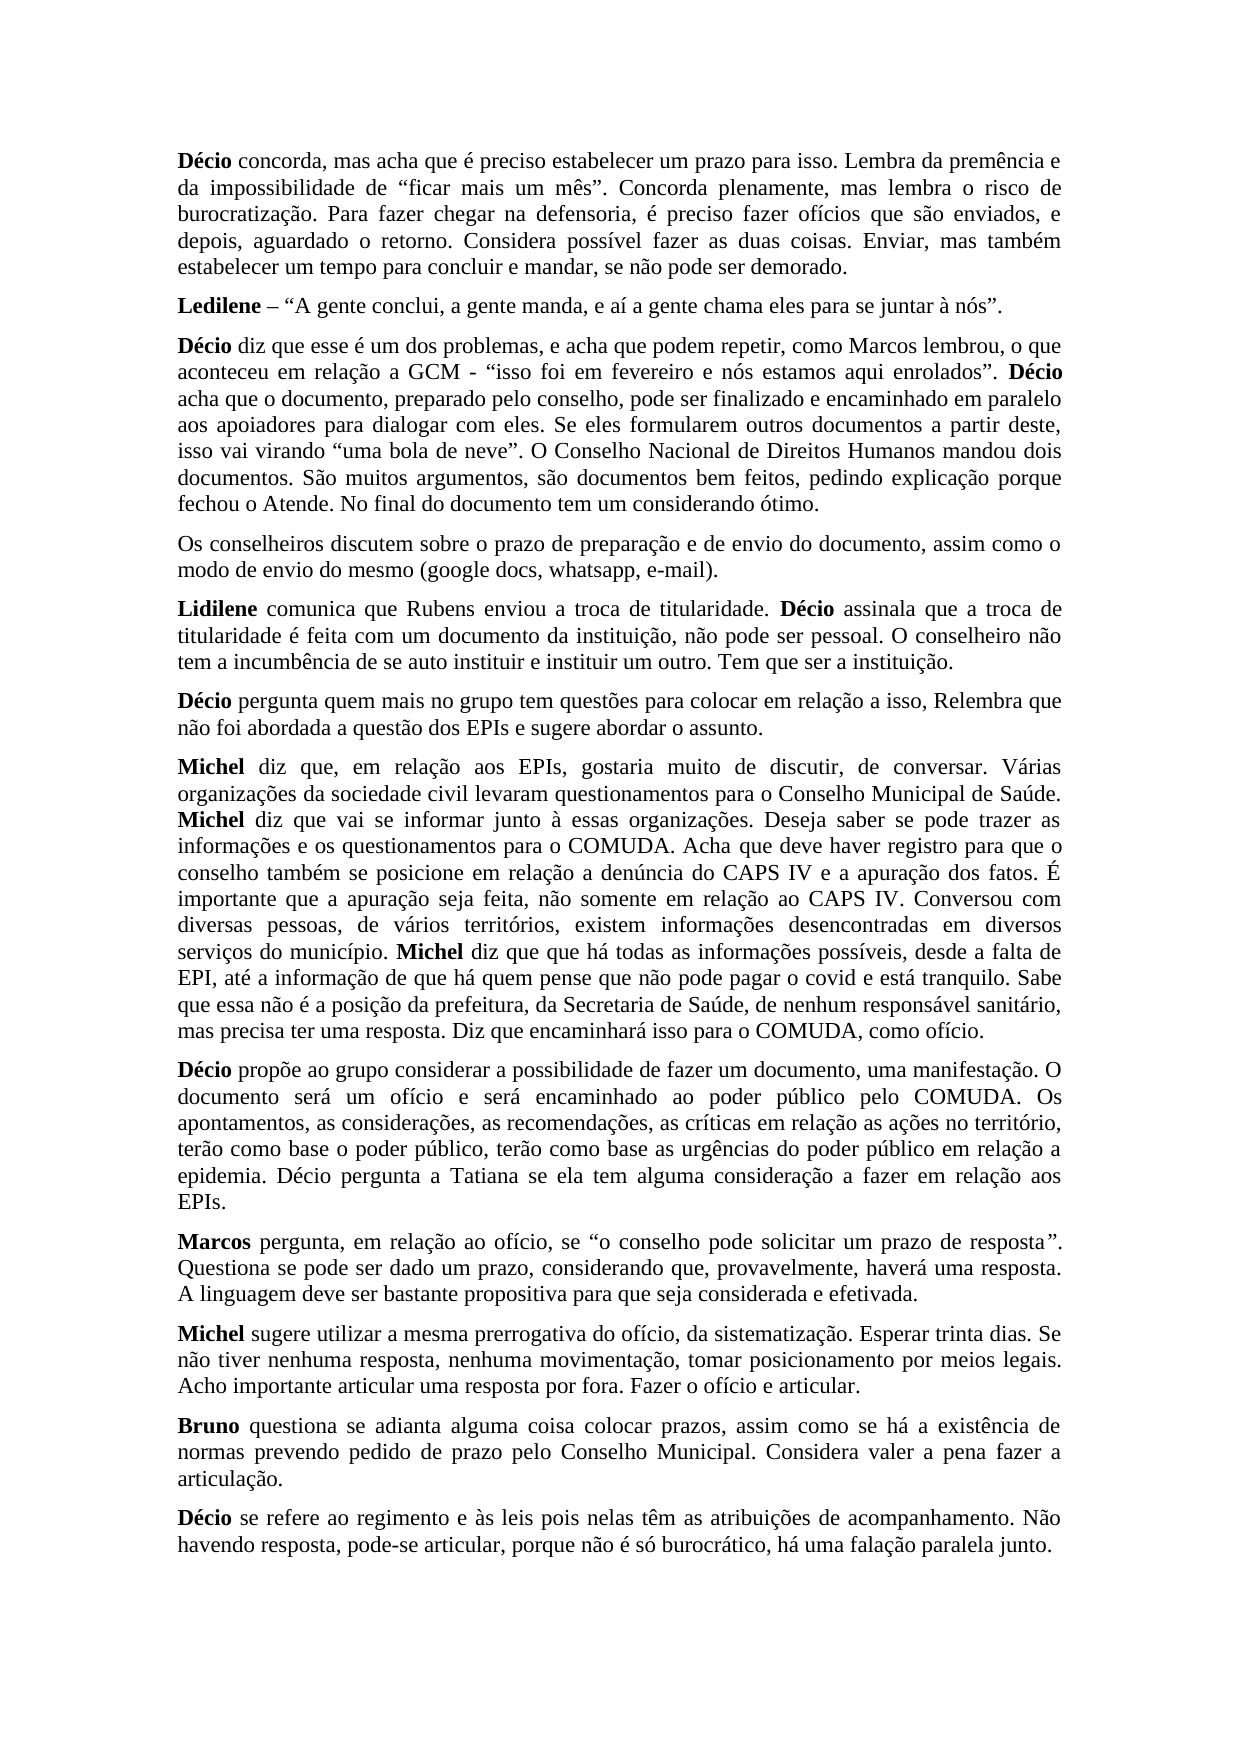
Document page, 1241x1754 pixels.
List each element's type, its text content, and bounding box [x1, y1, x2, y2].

text Os conselheiros discutem sobre o prazo de preparação e de envio do documento, assim como o modo de envio do mesmo (google docs, whatsapp, e-mail). [177, 529, 1063, 582]
text Décio diz que esse é um dos problemas, e acha que podem repetir, como Marcos lembrou, o que aconteceu em relação a GCM - “isso foi em fevereiro e nós estamos aqui enrolados”. Décio acha que o documento, preparado pelo conselho, pode ser finalizado e encaminhado em paralelo aos apoiadores para dialogar com eles. Se eles formularem outros documentos a partir deste, isso vai virando “uma bola de neve”. O Conselho Nacional de Direitos Humanos mandou dois documentos. São muitos argumentos, são documentos bem feitos, pedindo explicação porque fechou o Atende. No final do documento tem um considerando ótimo. [177, 332, 1063, 516]
text Décio concorda, mas acha que é preciso estabelecer um prazo para isso. Lembra da premência e da impossibilidade de “ficar mais um mês”. Concorda plenamente, mas lembra o risco de burocratização. Para fazer chegar na defensoria, é preciso fazer ofícios que são enviados, e depois, aguardado o retorno. Considera possível fazer as duas coisas. Enviar, mas também estabelecer um tempo para concluir e mandar, se não pode ser demorado. [177, 148, 1063, 279]
text Ledilene – “A gente conclui, a gente manda, e aí a gente chama eles para se juntar à nós”. [177, 292, 1063, 319]
text Marcos pergunta, em relação ao ofício, se “o conselho pode solicitar um prazo de resposta”. Questiona se pode ser dado um prazo, considerando que, provavelmente, haverá uma resposta. A linguagem deve ser bastante propositiva para que seja considerada e efetivada. [177, 1228, 1063, 1307]
text Décio propõe ao grupo considerar a possibilidade de fazer um documento, uma manifestação. O documento será um ofício e será encaminhado ao poder público pelo COMUDA. Os apontamentos, as considerações, as recomendações, as críticas em relação as ações no território, terão como base o poder público, terão como base as urgências do poder público em relação a epidemia. Décio pergunta a Tatiana se ela tem alguma consideração a fazer em relação aos EPIs. [177, 1056, 1063, 1214]
text Michel sugere utilizar a mesma prerrogativa do ofício, da sistematização. Esperar trinta dias. Se não tiver nenhuma resposta, nenhuma movimentação, tomar posicionamento por meios legais. Acho importante articular uma resposta por fora. Fazer o ofício e articular. [177, 1320, 1063, 1399]
text Michel diz que, em relação aos EPIs, gostaria muito de discutir, de conversar. Várias organizações da sociedade civil levaram questionamentos para o Conselho Municipal de Saúde. Michel diz que vai se informar junto à essas organizações. Deseja saber se pode trazer as informações e os questionamentos para o COMUDA. Acha que deve haver registro para que o conselho também se posicione em relação a denúncia do CAPS IV e a apuração dos fatos. É importante que a apuração seja feita, não somente em relação ao CAPS IV. Conversou com diversas pessoas, de vários territórios, existem informações desencontradas em diversos serviços do município. Michel diz que que há todas as informações possíveis, desde a falta de EPI, até a informação de que há quem pense que não pode pagar o covid e está tranquilo. Sabe que essa não é a posição da prefeitura, da Secretaria de Saúde, de nenhum responsável sanitário, mas precisa ter uma resposta. Diz que encaminhará isso para o COMUDA, como ofício. [177, 753, 1063, 1043]
text Bruno questiona se adianta alguma coisa colocar prazos, assim como se há a existência de normas prevendo pedido de prazo pelo Conselho Municipal. Considera valer a pena fazer a articulação. [177, 1412, 1063, 1491]
text Décio se refere ao regimento e às leis pois nelas têm as atribuições de acompanhamento. Não havendo resposta, pode-se articular, porque não é só burocrático, há uma falação paralela junto. [177, 1504, 1063, 1557]
text Lidilene comunica que Rubens enviou a troca de titularidade. Décio assinala que a troca de titularidade é feita com um documento da instituição, não pode ser pessoal. O conselheiro não tem a incumbência de se auto instituir e instituir um outro. Tem que ser a instituição. [177, 595, 1063, 674]
text Décio pergunta quem mais no grupo tem questões para colocar em relação a isso, Relembra que não foi abordada a questão dos EPIs e sugere abordar o assunto. [177, 688, 1063, 740]
